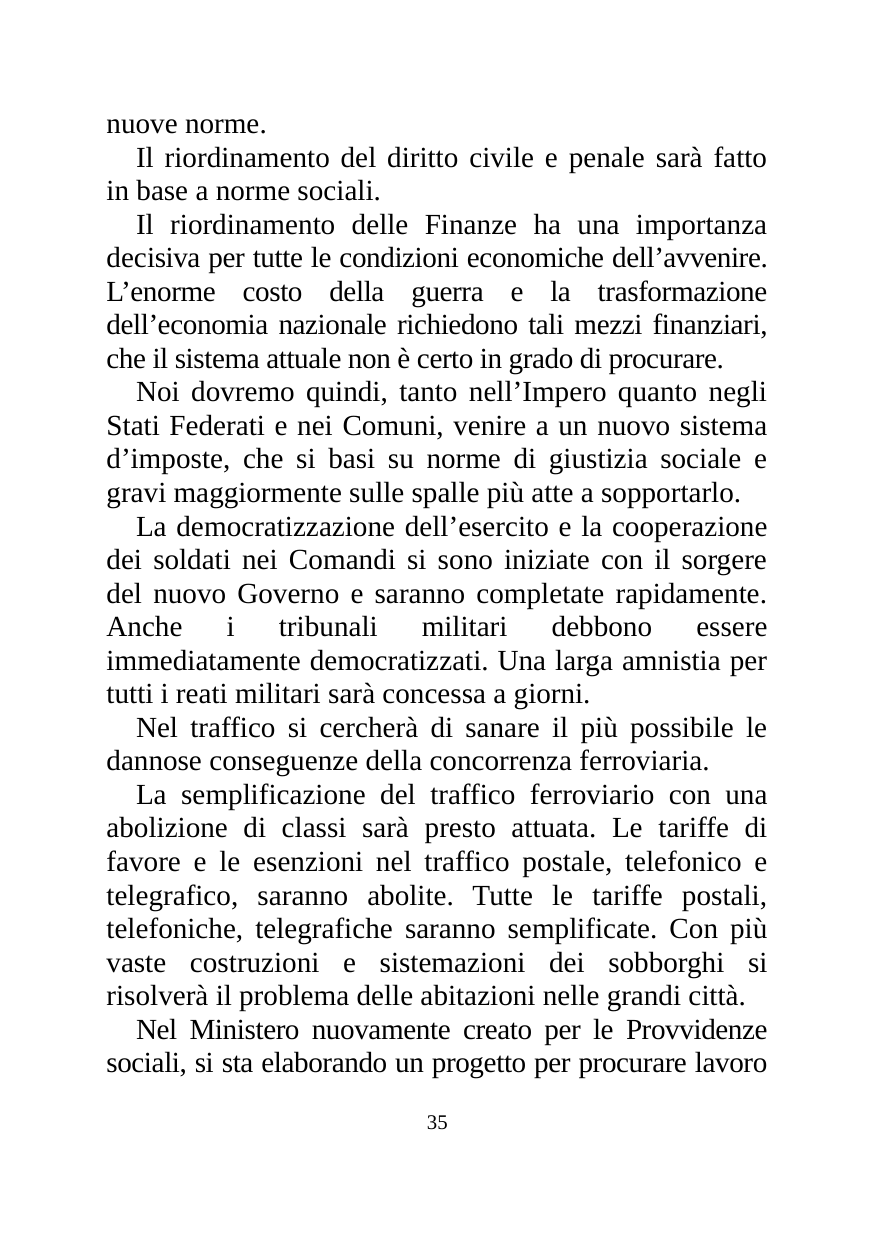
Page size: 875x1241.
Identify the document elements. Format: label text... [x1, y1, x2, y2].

text Il riordinamento delle Finanze ha una importanza decisiva per tutte le condizioni economiche dell’avvenire. L’enorme costo della guerra e la trasformazione dell’economia nazionale richiedono tali mezzi finanziari, che il sistema attuale non è certo in grado di procurare. [106, 207, 768, 374]
text Nel Ministero nuovamente creato per le Provvidenze sociali, si sta elaborando un progetto per procurare lavoro [106, 1012, 768, 1079]
text La semplificazione del traffico ferroviario con una abolizione di classi sarà presto attuata. Le tariffe di favore e le esenzioni nel traffico postale, telefonico e telegrafico, saranno abolite. Tutte le tariffe postali, telefoniche, telegrafiche saranno semplificate. Con più vaste costruzioni e sistemazioni dei sobborghi si risolverà il problema delle abitazioni nelle grandi città. [106, 777, 768, 1012]
text La democratizzazione dell’esercito e la cooperazione dei soldati nei Comandi si sono iniziate con il sorgere del nuovo Governo e saranno completate rapidamente. Anche i tribunali militari debbono essere immediatamente democratizzati. Una larga amnistia per tutti i reati militari sarà concessa a giorni. [106, 509, 768, 710]
text Nel traffico si cercherà di sanare il più possibile le dannose conseguenze della concorrenza ferroviaria. [106, 710, 768, 777]
text Noi dovremo quindi, tanto nell’Impero quanto negli Stati Federati e nei Comuni, venire a un nuovo sistema d’imposte, che si basi su norme di giustizia sociale e gravi maggiormente sulle spalle più atte a sopportarlo. [106, 374, 768, 509]
text Il riordinamento del diritto civile e penale sarà fatto in base a norme sociali. [106, 140, 768, 207]
text nuove norme. [106, 106, 768, 140]
